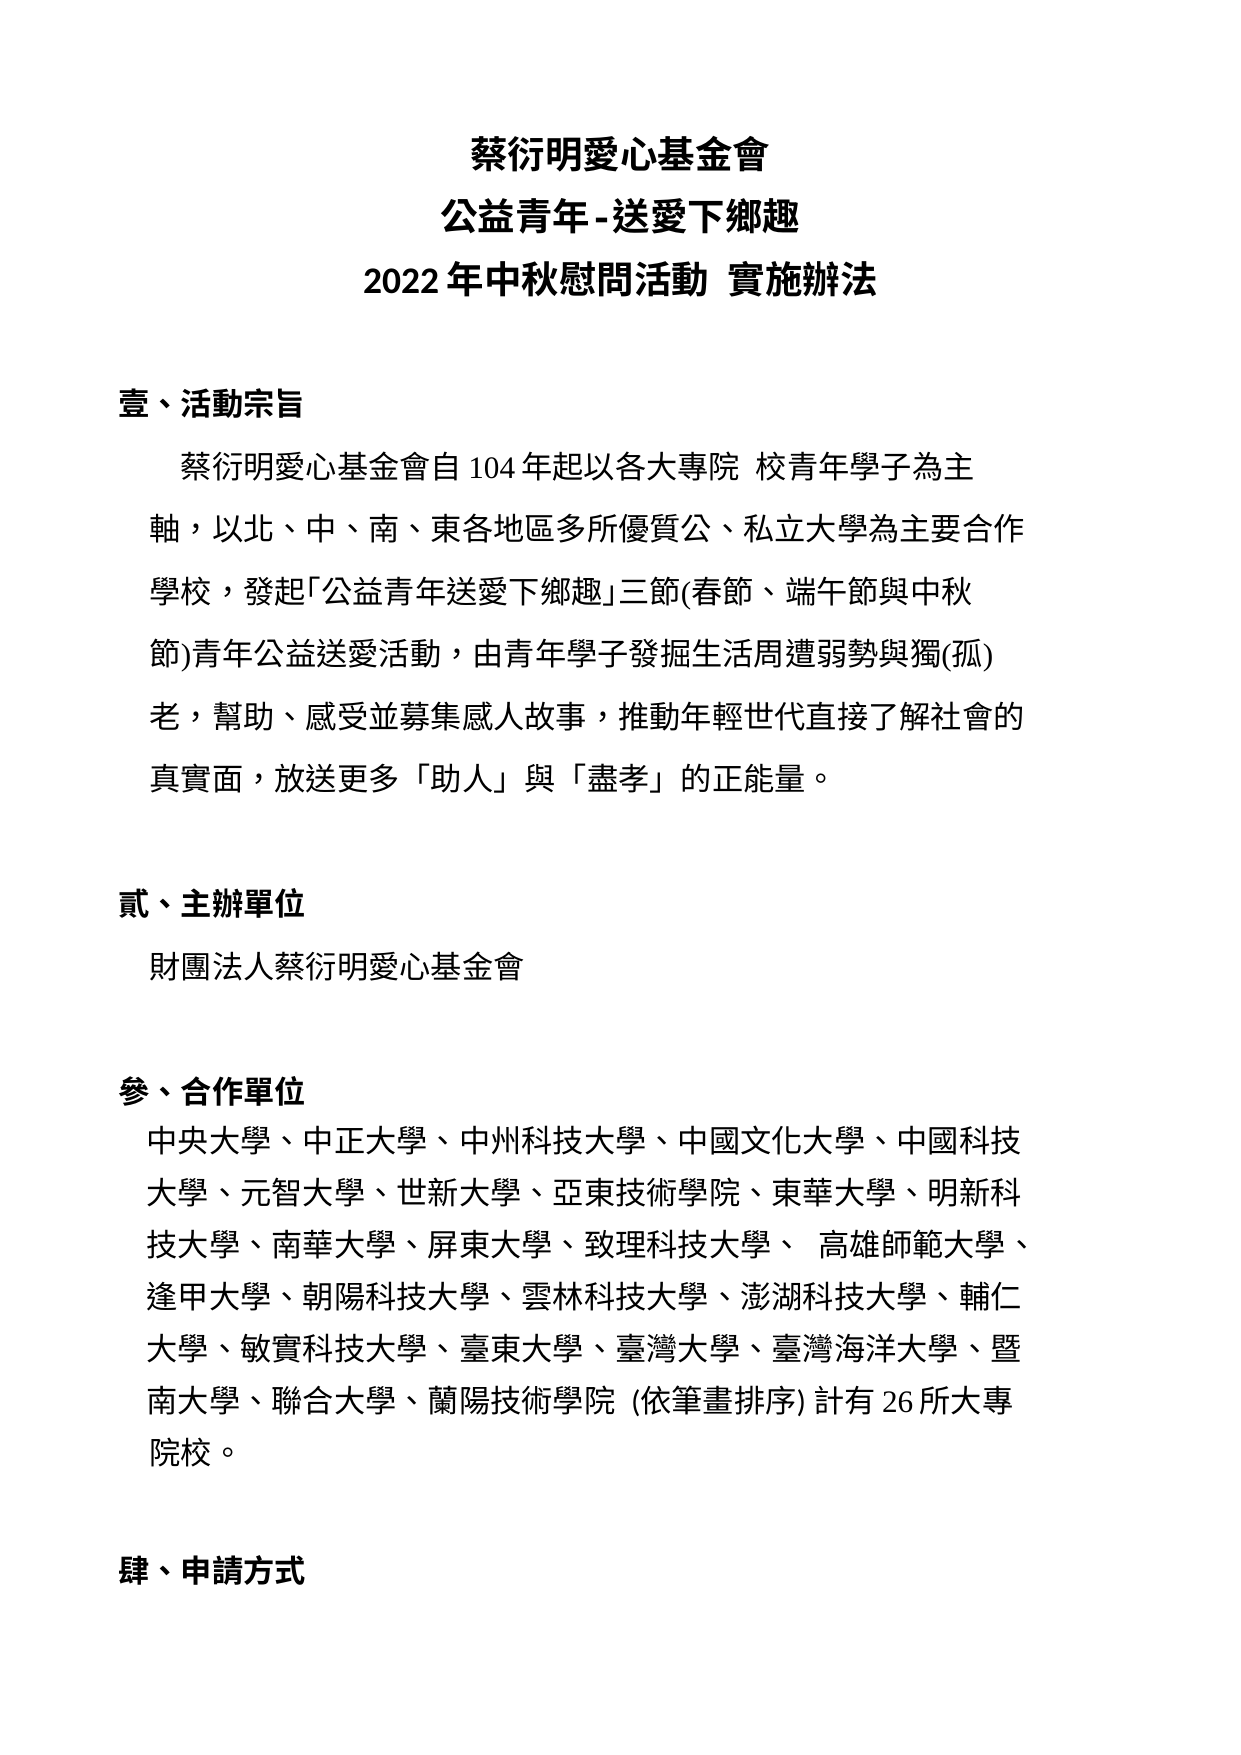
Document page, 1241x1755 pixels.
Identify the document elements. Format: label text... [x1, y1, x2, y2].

text 大學、元智大學、世新大學、亞東技術學院、東華大學、明新科 [118, 1162, 1122, 1214]
text 真實面，放送更多「助人」與「盡孝」的正能量。 [118, 735, 1122, 798]
text 南大學、聯合大學、蘭陽技術學院 (依筆畫排序) 計有26所大專 [118, 1371, 1122, 1423]
text 節)青年公益送愛活動，由青年學子發掘生活周遭弱勢與獨(孤) [118, 610, 1122, 673]
text 大學、敏實科技大學、臺東大學、臺灣大學、臺灣海洋大學、暨 [118, 1319, 1122, 1371]
text 逢甲大學、朝陽科技大學、雲林科技大學、澎湖科技大學、輔仁 [118, 1267, 1122, 1319]
text 貳、主辦單位 [118, 860, 1122, 923]
text 軸，以北、中、南、東各地區多所優質公、私立大學為主要合作 [118, 485, 1122, 548]
text 院校。 [118, 1423, 1122, 1475]
text 蔡衍明愛心基金會 [118, 110, 1122, 173]
text 學校，發起｢公益青年送愛下鄉趣｣三節(春節、端午節與中秋 [118, 548, 1122, 610]
text 參、合作單位 [118, 1048, 1122, 1110]
text 財團法人蔡衍明愛心基金會 [118, 923, 1122, 985]
text 蔡衍明愛心基金會自104年起以各大專院 校青年學子為主 [118, 423, 1122, 485]
text 2022年中秋慰問活動 實施辦法 [118, 235, 1122, 298]
text 壹、活動宗旨 [118, 360, 1122, 423]
text 肆、申請方式 [118, 1527, 1122, 1589]
text 技大學、南華大學、屏東大學、致理科技大學、 高雄師範大學、 [118, 1214, 1122, 1267]
text 中央大學、中正大學、中州科技大學、中國文化大學、中國科技 [118, 1110, 1122, 1162]
text 老，幫助、感受並募集感人故事，推動年輕世代直接了解社會的 [118, 673, 1122, 735]
text 公益青年-送愛下鄉趣 [118, 173, 1122, 235]
